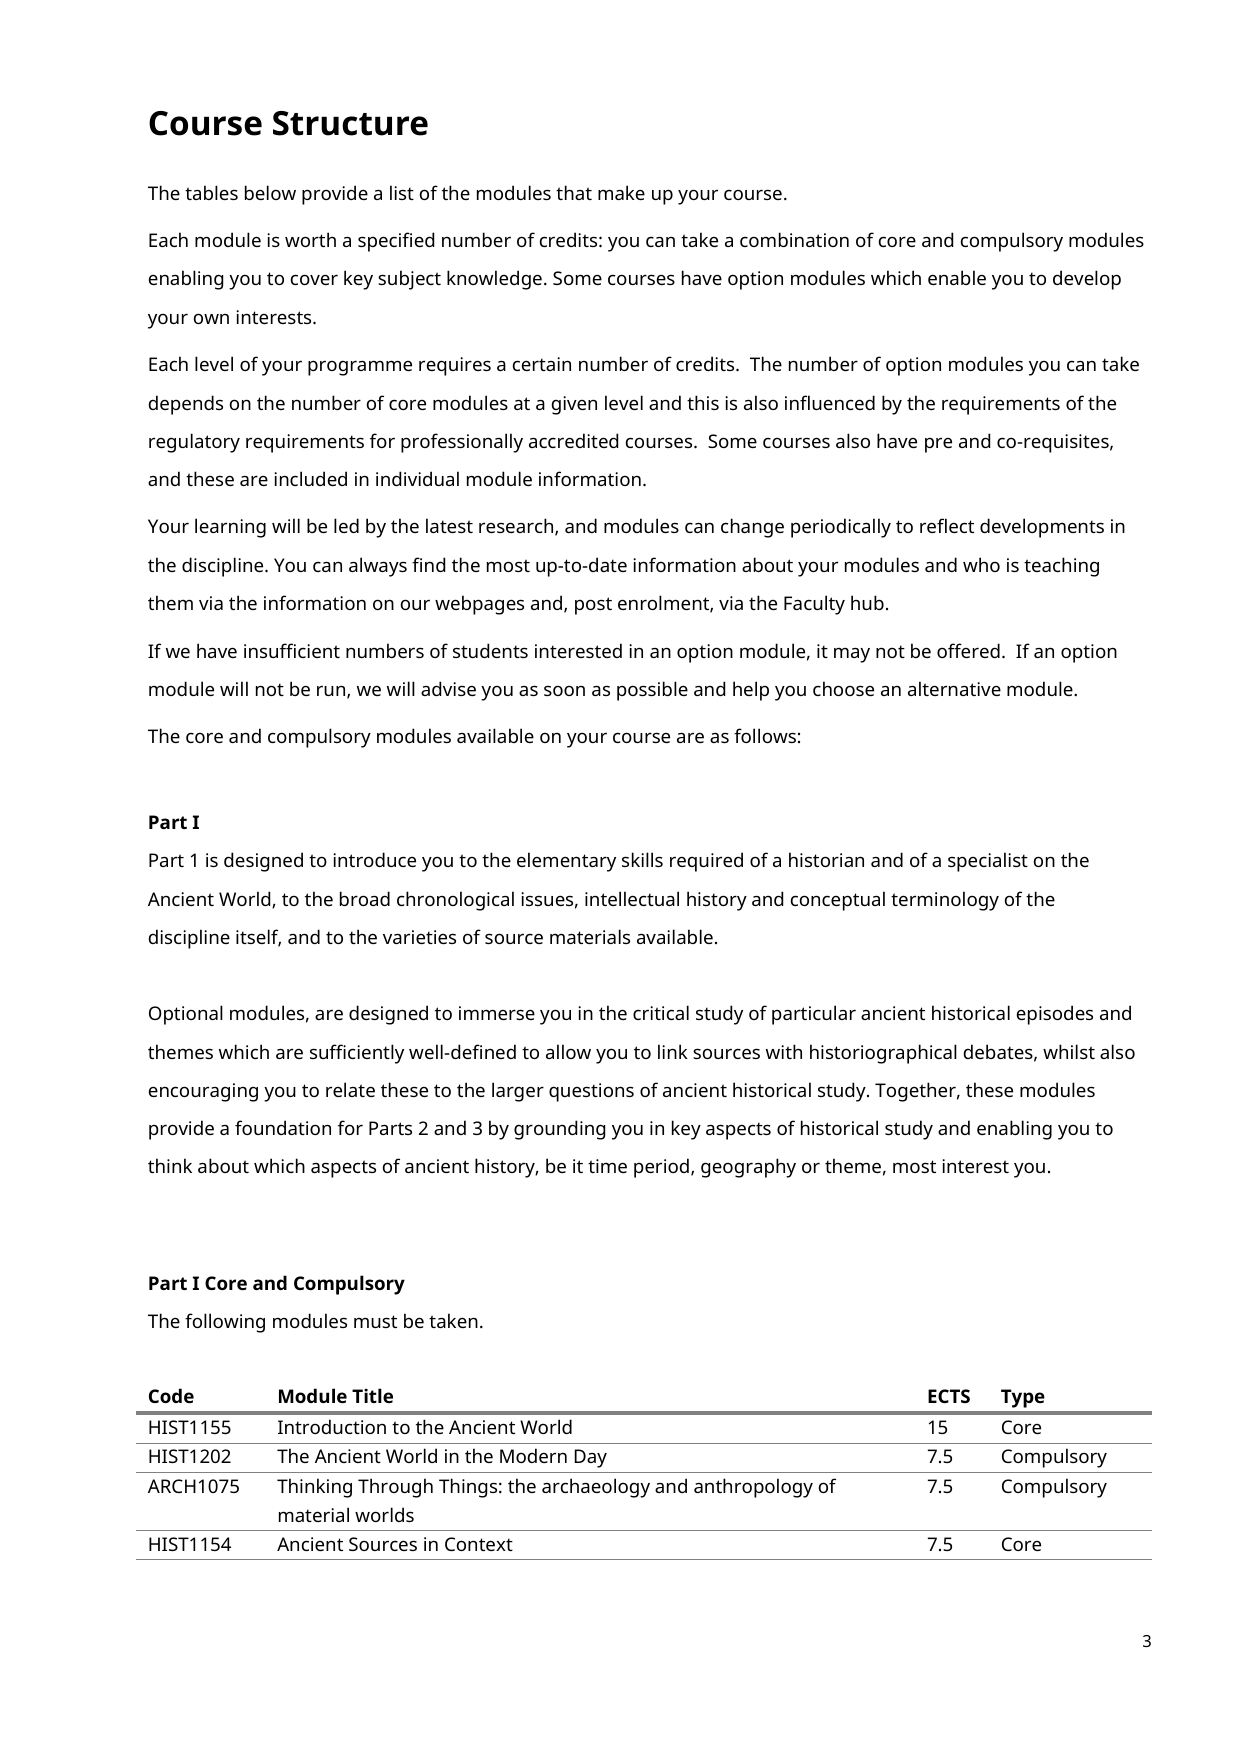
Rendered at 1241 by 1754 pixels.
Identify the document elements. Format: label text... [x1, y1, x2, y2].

text Each level of your programme requires a certain number of credits. The number of option modules you can take depends on the number of core modules at a given level and this is also influenced by the requirements of the regulatory requirements for professionally accredited courses. Some courses also have pre and co-requisites, and these are included in individual module information. [148, 352, 1152, 492]
table_cell The Ancient World in the Modern Day [266, 1444, 916, 1472]
table_cell Core [989, 1531, 1152, 1559]
table_cell 7.5 [916, 1473, 989, 1530]
text The core and compulsory modules available on your course are as follows: [148, 724, 1152, 749]
subtitle Course Structure [148, 99, 1152, 145]
text The tables below provide a list of the modules that make up your course. [148, 180, 1152, 205]
table_cell [136, 1560, 1152, 1597]
text Your learning will be led by the latest research, and modules can change periodically to reflect developments in the discipline. You can always find the most up-to-date information about your modules and who is teaching them via the information on our webpages and, post enrolment, via the Faculty hub. [148, 514, 1152, 616]
table_cell 7.5 [916, 1531, 989, 1559]
table_cell ARCH1075 [136, 1473, 266, 1530]
table_header Part I Part 1 is designed to introduce you to the elementary skills required of a historian and of a specialist on the Ancient World, to the broad chronological issues, intellectual history and conceptual terminology of the discipline itself, and to the varieties of source materials available. Optional modules, are designed to immerse you in the critical study of particular ancient historical episodes and themes which are sufficiently well-defined to allow you to link sources with historiographical debates, whilst also encouraging you to relate these to the larger questions of ancient historical study. Together, these modules provide a foundation for Parts 2 and 3 by grounding you in key aspects of historical study and enabling you to think about which aspects of ancient history, be it time period, geography or theme, most interest you. [136, 771, 1152, 1232]
table_cell HIST1202 [136, 1444, 266, 1472]
table_cell 15 [916, 1415, 989, 1443]
table_cell Part I Core and Compulsory The following modules must be taken. [136, 1232, 1152, 1383]
table_cell Module Title [266, 1383, 916, 1411]
table_cell Type [989, 1383, 1152, 1411]
text If we have insufficient numbers of students interested in an option module, it may not be offered. If an option module will not be run, we will advise you as soon as possible and help you choose an alternative module. [148, 638, 1152, 702]
table_cell 7.5 [916, 1444, 989, 1472]
table_cell Compulsory [989, 1444, 1152, 1472]
table_cell Thinking Through Things: the archaeology and anthropology of material worlds [266, 1473, 916, 1530]
table_cell HIST1155 [136, 1415, 266, 1443]
table_cell Code [136, 1383, 266, 1411]
table_cell Compulsory [989, 1473, 1152, 1530]
table_cell ECTS [916, 1383, 989, 1411]
table_cell Introduction to the Ancient World [266, 1415, 916, 1443]
table_cell Core [989, 1415, 1152, 1443]
table_cell Ancient Sources in Context [266, 1531, 916, 1559]
text Each module is worth a specified number of credits: you can take a combination of core and compulsory modules enabling you to cover key subject knowledge. Some courses have option modules which enable you to develop your own interests. [148, 227, 1152, 329]
table_cell HIST1154 [136, 1531, 266, 1559]
